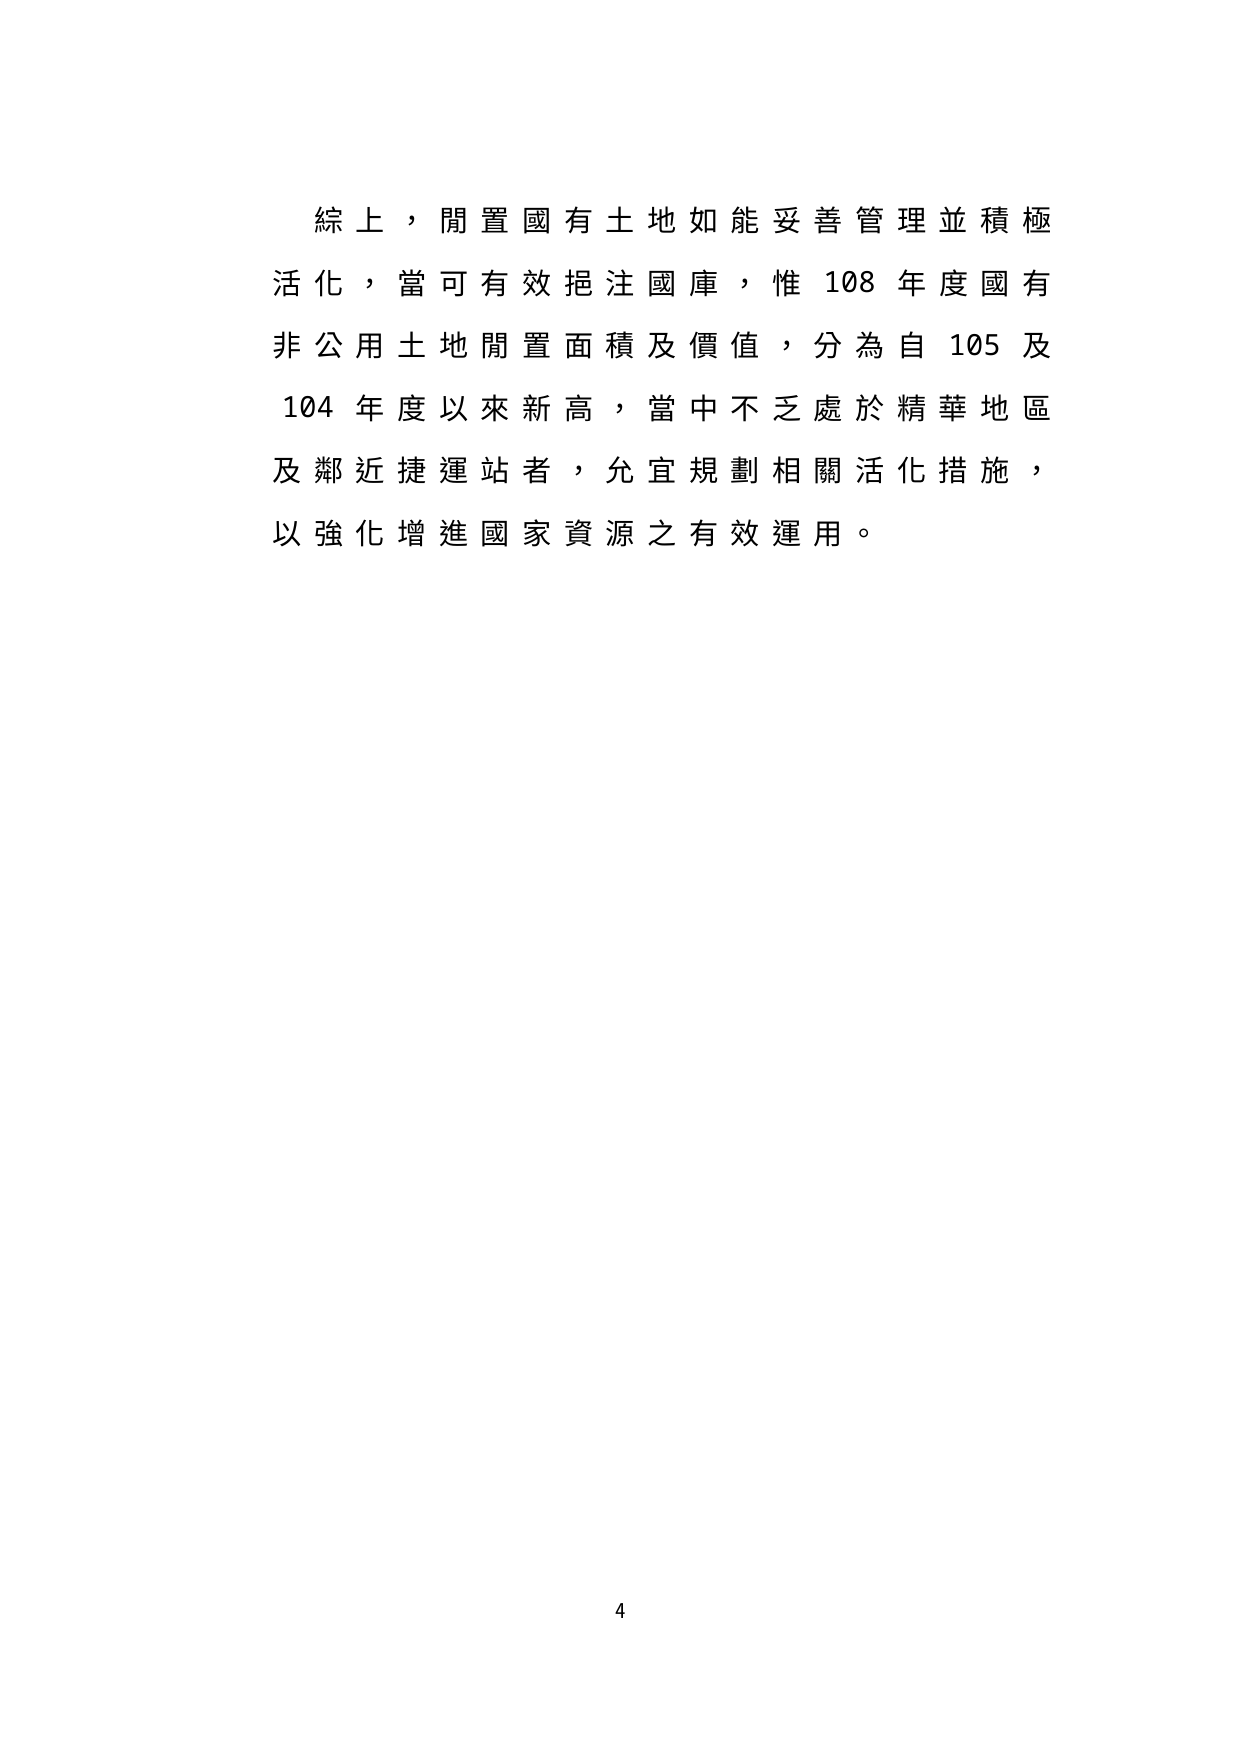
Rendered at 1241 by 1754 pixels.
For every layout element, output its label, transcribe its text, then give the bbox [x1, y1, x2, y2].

text 綜上，閒置國有土地如能妥善管理並積極活化，當可有效挹注國庫，惟108年度國有非公用土地閒置面積及價值，分為自105及104年度以來新高，當中不乏處於精華地區及鄰近捷運站者，允宜規劃相關活化措施，以強化增進國家資源之有效運用。 [242, 177, 1058, 552]
